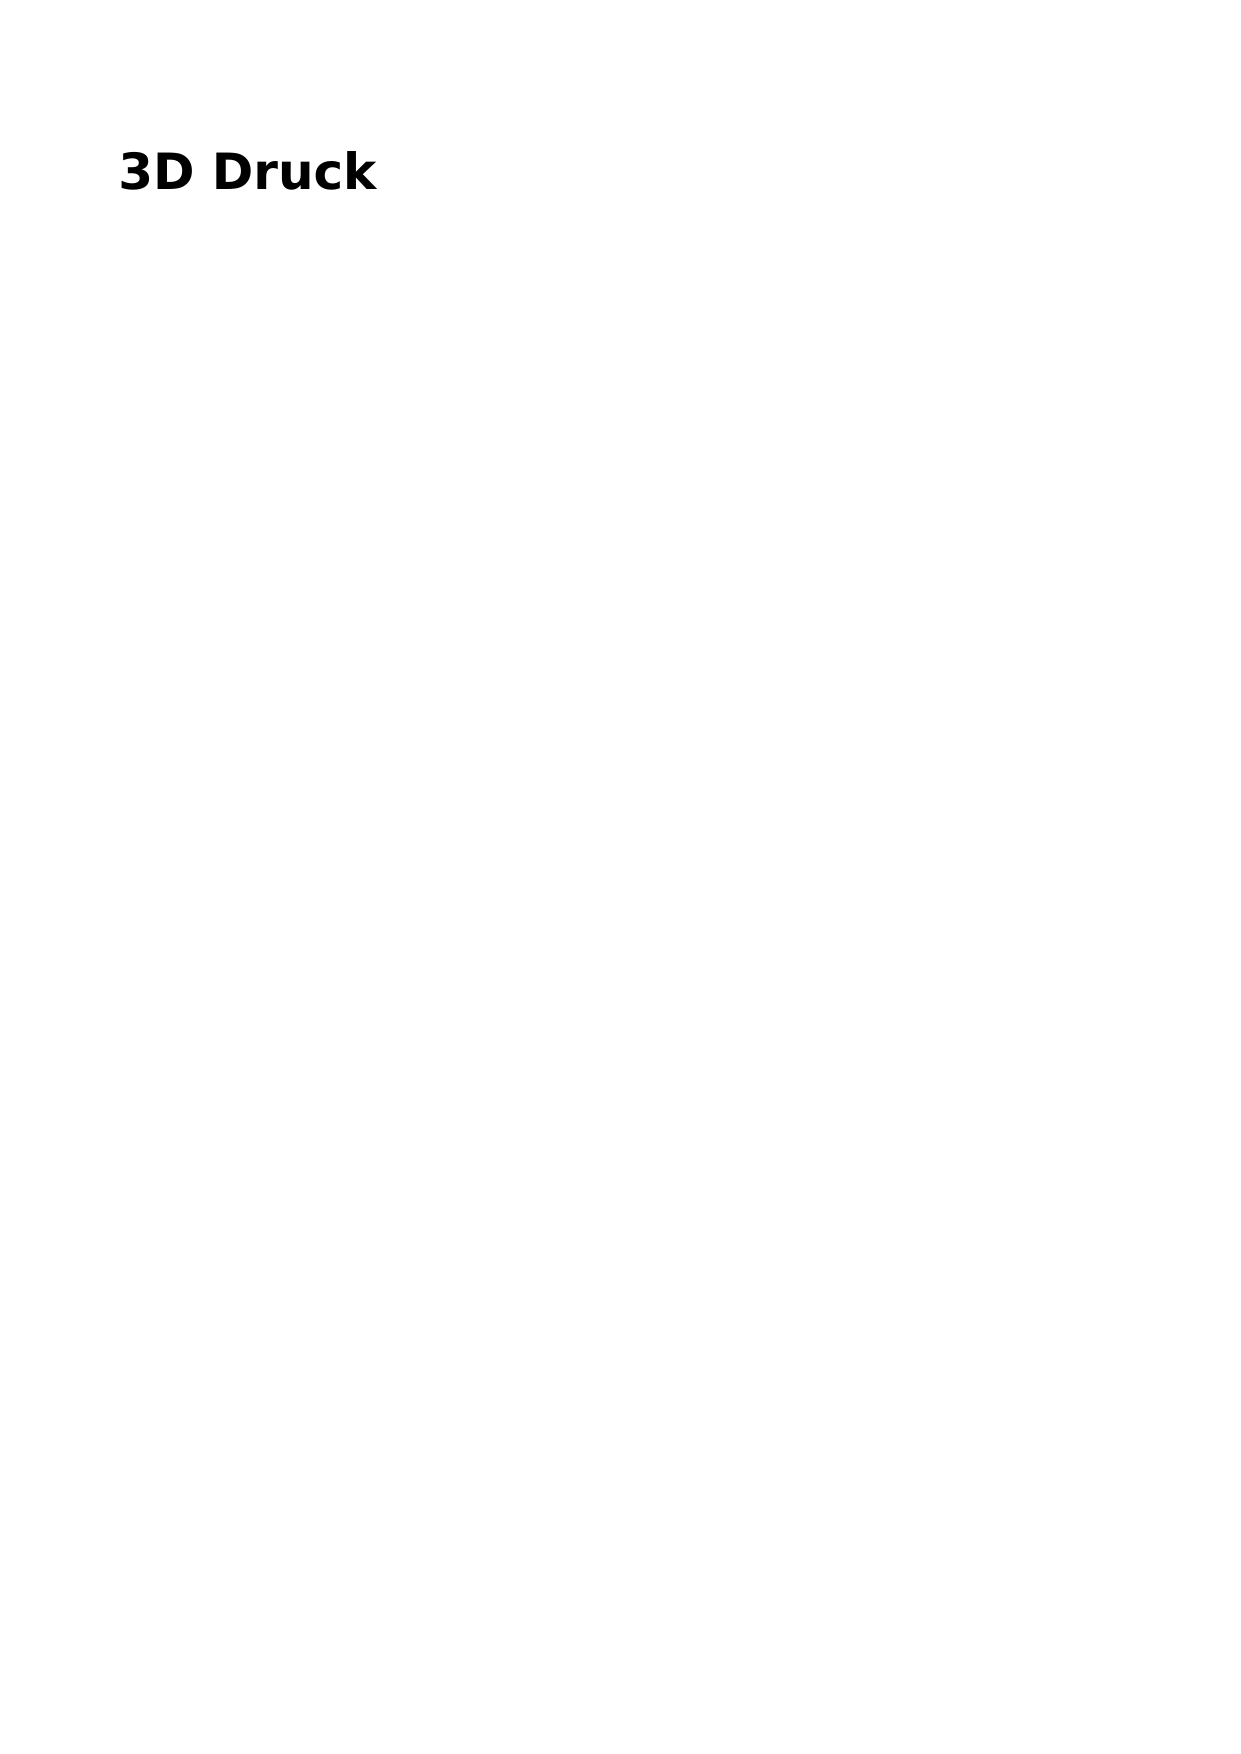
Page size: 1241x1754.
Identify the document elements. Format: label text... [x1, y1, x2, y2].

subtitle 3D Druck [118, 143, 1122, 201]
